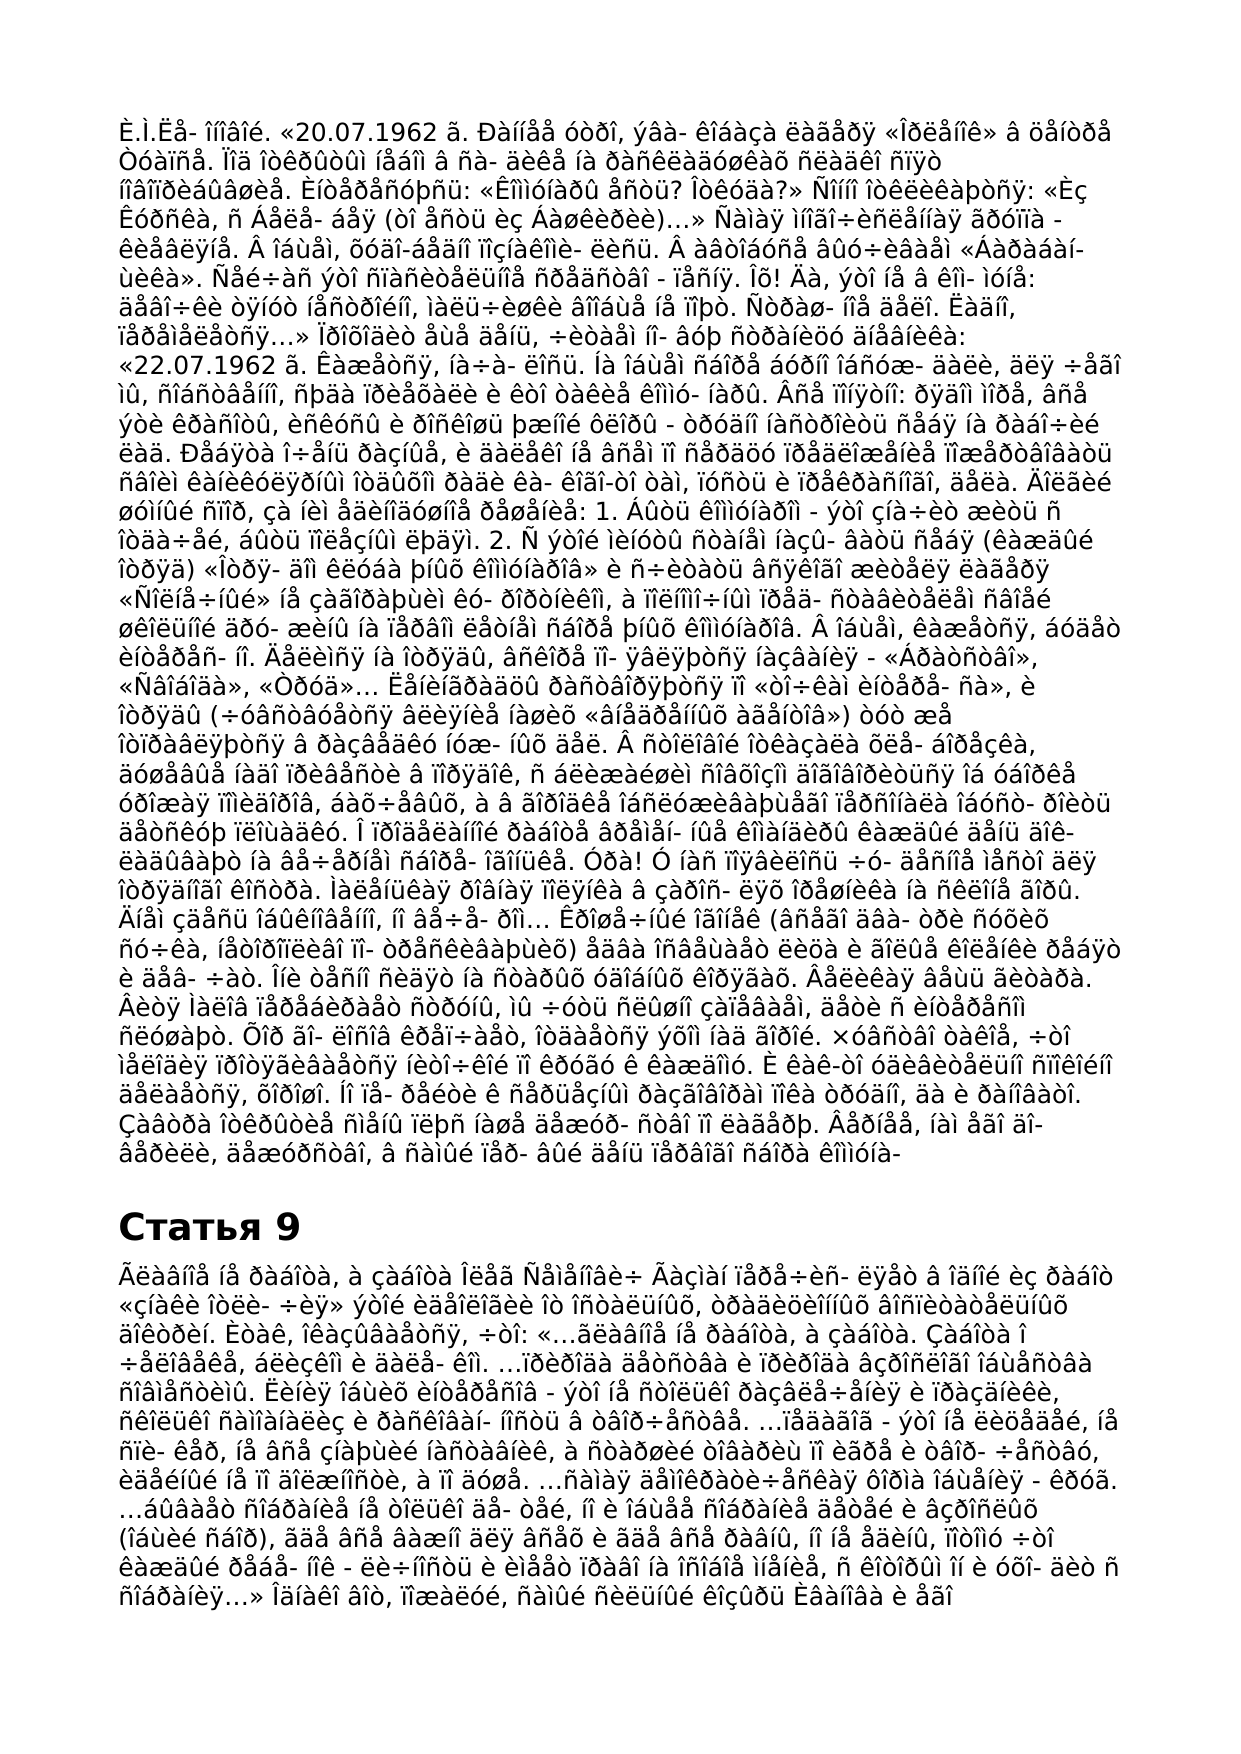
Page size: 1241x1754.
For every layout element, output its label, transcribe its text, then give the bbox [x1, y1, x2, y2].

text Ãëàâíîå íå ðàáîòà, à çàáîòà Îëåã Ñåìåíîâè÷ Ãàçìàí ïåðå÷èñ- ëÿåò â îäíîé èç ðàáîò «çíàêè îòëè- ÷èÿ» ýòîé èäåîëîãèè îò îñòàëüíûõ, òðàäèöèîííûõ âîñïèòàòåëüíûõ äîêòðèí. Èòàê, îêàçûâàåòñÿ, ÷òî: «…ãëàâíîå íå ðàáîòà, à çàáîòà. Çàáîòà î ÷åëîâåêå, áëèçêîì è äàëå- êîì. …ïðèðîäà äåòñòâà è ïðèðîäà âçðîñëîãî îáùåñòâà ñîâìåñòèìû. Ëèíèÿ îáùèõ èíòåðåñîâ - ýòî íå ñòîëüêî ðàçâëå÷åíèÿ è ïðàçäíèêè, ñêîëüêî ñàìîàíàëèç è ðàñêîâàí- íîñòü â òâîð÷åñòâå. …ïåäàãîã - ýòî íå ëèöåäåé, íå ñïè- êåð, íå âñå çíàþùèé íàñòàâíèê, à ñòàðøèé òîâàðèù ïî èãðå è òâîð- ÷åñòâó, èäåéíûé íå ïî äîëæíîñòè, à ïî äóøå. …ñàìàÿ äåìîêðàòè÷åñêàÿ ôîðìà îáùåíèÿ - êðóã. …áûâàåò ñîáðàíèå íå òîëüêî äå- òåé, íî è îáùåå ñîáðàíèå äåòåé è âçðîñëûõ (îáùèé ñáîð), ãäå âñå âàæíî äëÿ âñåõ è ãäå âñå ðàâíû, íî íå åäèíû, ïîòîìó ÷òî êàæäûé ðåáå- íîê - ëè÷íîñòü è èìååò ïðàâî íà îñîáîå ìíåíèå, ñ êîòîðûì îí è óõî- äèò ñ ñîáðàíèÿ…» Îäíàêî âîò, ïîæàëóé, ñàìûé ñèëüíûé êîçûðü Èâàíîâà è åãî [118, 1262, 1122, 1612]
text È.Ì.Ëå- îíîâîé. «20.07.1962 ã. Ðàííåå óòðî, ýâà- êîáàçà ëàãåðÿ «Îðëåíîê» â öåíòðå Òóàïñå. Ïîä îòêðûòûì íåáîì â ñà- äèêå íà ðàñêëàäóøêàõ ñëàäêî ñïÿò íîâîïðèáûâøèå. Èíòåðåñóþñü: «Êîììóíàðû åñòü? Îòêóäà?» Ñîííî îòêëèêàþòñÿ: «Èç Êóðñêà, ñ Áåëå- áåÿ (òî åñòü èç Áàøêèðèè)…» Ñàìàÿ ìíîãî÷èñëåííàÿ ãðóïïà - êèåâëÿíå. Â îáùåì, õóäî-áåäíî ïîçíàêîìè- ëèñü. Â àâòîáóñå âûó÷èâàåì «Áàðàáàí- ùèêà». Ñåé÷àñ ýòî ñïàñèòåëüíîå ñðåäñòâî - ïåñíÿ. Îõ! Äà, ýòî íå â êîì- ìóíå: äåâî÷êè òÿíóò íåñòðîéíî, ìàëü÷èøêè âîîáùå íå ïîþò. Ñòðàø- íîå äåëî. Ëàäíî, ïåðåìåëåòñÿ…» Ïðîõîäèò åùå äåíü, ÷èòàåì íî- âóþ ñòðàíèöó äíåâíèêà: «22.07.1962 ã. Êàæåòñÿ, íà÷à- ëîñü. Íà îáùåì ñáîðå áóðíî îáñóæ- äàëè, äëÿ ÷åãî ìû, ñîáñòâåííî, ñþäà ïðèåõàëè è êòî òàêèå êîììó- íàðû. Âñå ïîíÿòíî: ðÿäîì ìîðå, âñå ýòè êðàñîòû, èñêóñû è ðîñêîøü þæíîé ôëîðû - òðóäíî íàñòðîèòü ñåáÿ íà ðàáî÷èé ëàä. Ðåáÿòà î÷åíü ðàçíûå, è äàëåêî íå âñåì ïî ñåðäöó ïðåäëîæåíèå ïîæåðòâîâàòü ñâîèì êàíèêóëÿðíûì îòäûõîì ðàäè êà- êîãî-òî òàì, ïóñòü è ïðåêðàñíîãî, äåëà. Äîëãèé øóìíûé ñïîð, çà íèì åäèíîäóøíîå ðåøåíèå: 1. Áûòü êîììóíàðîì - ýòî çíà÷èò æèòü ñ îòäà÷åé, áûòü ïîëåçíûì ëþäÿì. 2. Ñ ýòîé ìèíóòû ñòàíåì íàçû- âàòü ñåáÿ (êàæäûé îòðÿä) «Îòðÿ- äîì êëóáà þíûõ êîììóíàðîâ» è ñ÷èòàòü âñÿêîãî æèòåëÿ ëàãåðÿ «Ñîëíå÷íûé» íå çàãîðàþùèì êó- ðîðòíèêîì, à ïîëíîìî÷íûì ïðåä- ñòàâèòåëåì ñâîåé øêîëüíîé äðó- æèíû íà ïåðâîì ëåòíåì ñáîðå þíûõ êîììóíàðîâ. Â îáùåì, êàæåòñÿ, áóäåò èíòåðåñ- íî. Äåëèìñÿ íà îòðÿäû, âñêîðå ïî- ÿâëÿþòñÿ íàçâàíèÿ - «Áðàòñòâî», «Ñâîáîäà», «Òðóä»… Ëåíèíãðàäöû ðàñòâîðÿþòñÿ ïî «òî÷êàì èíòåðå- ñà», è îòðÿäû (÷óâñòâóåòñÿ âëèÿíèå íàøèõ «âíåäðåííûõ àãåíòîâ») òóò æå îòïðàâëÿþòñÿ â ðàçâåäêó íóæ- íûõ äåë. Â ñòîëîâîé îòêàçàëà õëå- áîðåçêà, äóøåâûå íàäî ïðèâåñòè â ïîðÿäîê, ñ áëèæàéøèì ñîâõîçîì äîãîâîðèòüñÿ îá óáîðêå óðîæàÿ ïîìèäîðîâ, áàõ÷åâûõ, à â ãîðîäêå îáñëóæèâàþùåãî ïåðñîíàëà îáóñò- ðîèòü äåòñêóþ ïëîùàäêó. Î ïðîäåëàííîé ðàáîòå âðåìåí- íûå êîìàíäèðû êàæäûé äåíü äîê- ëàäûâàþò íà âå÷åðíåì ñáîðå- îãîíüêå. Óðà! Ó íàñ ïîÿâèëîñü ÷ó- äåñíîå ìåñòî äëÿ îòðÿäíîãî êîñòðà. Ìàëåíüêàÿ ðîâíàÿ ïîëÿíêà â çàðîñ- ëÿõ îðåøíèêà íà ñêëîíå ãîðû. Äíåì çäåñü îáûêíîâåííî, íî âå÷å- ðîì… Êðîøå÷íûé îãîíåê (âñåãî äâà- òðè ñóõèõ ñó÷êà, íåòîðîïëèâî ïî- òðåñêèâàþùèõ) åäâà îñâåùàåò ëèöà è ãîëûå êîëåíêè ðåáÿò è äåâ- ÷àò. Îíè òåñíî ñèäÿò íà ñòàðûõ óäîáíûõ êîðÿãàõ. Âåëèêàÿ âåùü ãèòàðà. Âèòÿ Ìàëîâ ïåðåáèðàåò ñòðóíû, ìû ÷óòü ñëûøíî çàïåâàåì, äåòè ñ èíòåðåñîì ñëóøàþò. Õîð ãî- ëîñîâ êðåï÷àåò, îòäàåòñÿ ýõîì íàä ãîðîé. ×óâñòâî òàêîå, ÷òî ìåëîäèÿ ïðîòÿãèâàåòñÿ íèòî÷êîé ïî êðóãó ê êàæäîìó. È êàê-òî óäèâèòåëüíî ñïîêîéíî äåëàåòñÿ, õîðîøî. Íî ïå- ðåéòè ê ñåðüåçíûì ðàçãîâîðàì ïîêà òðóäíî, äà è ðàíîâàòî. Çàâòðà îòêðûòèå ñìåíû ïëþñ íàøå äåæóð- ñòâî ïî ëàãåðþ. Âåðíåå, íàì åãî äî- âåðèëè, äåæóðñòâî, â ñàìûé ïåð- âûé äåíü ïåðâîãî ñáîðà êîììóíà- [118, 118, 1122, 1168]
subtitle Статья 9 [118, 1206, 1122, 1249]
